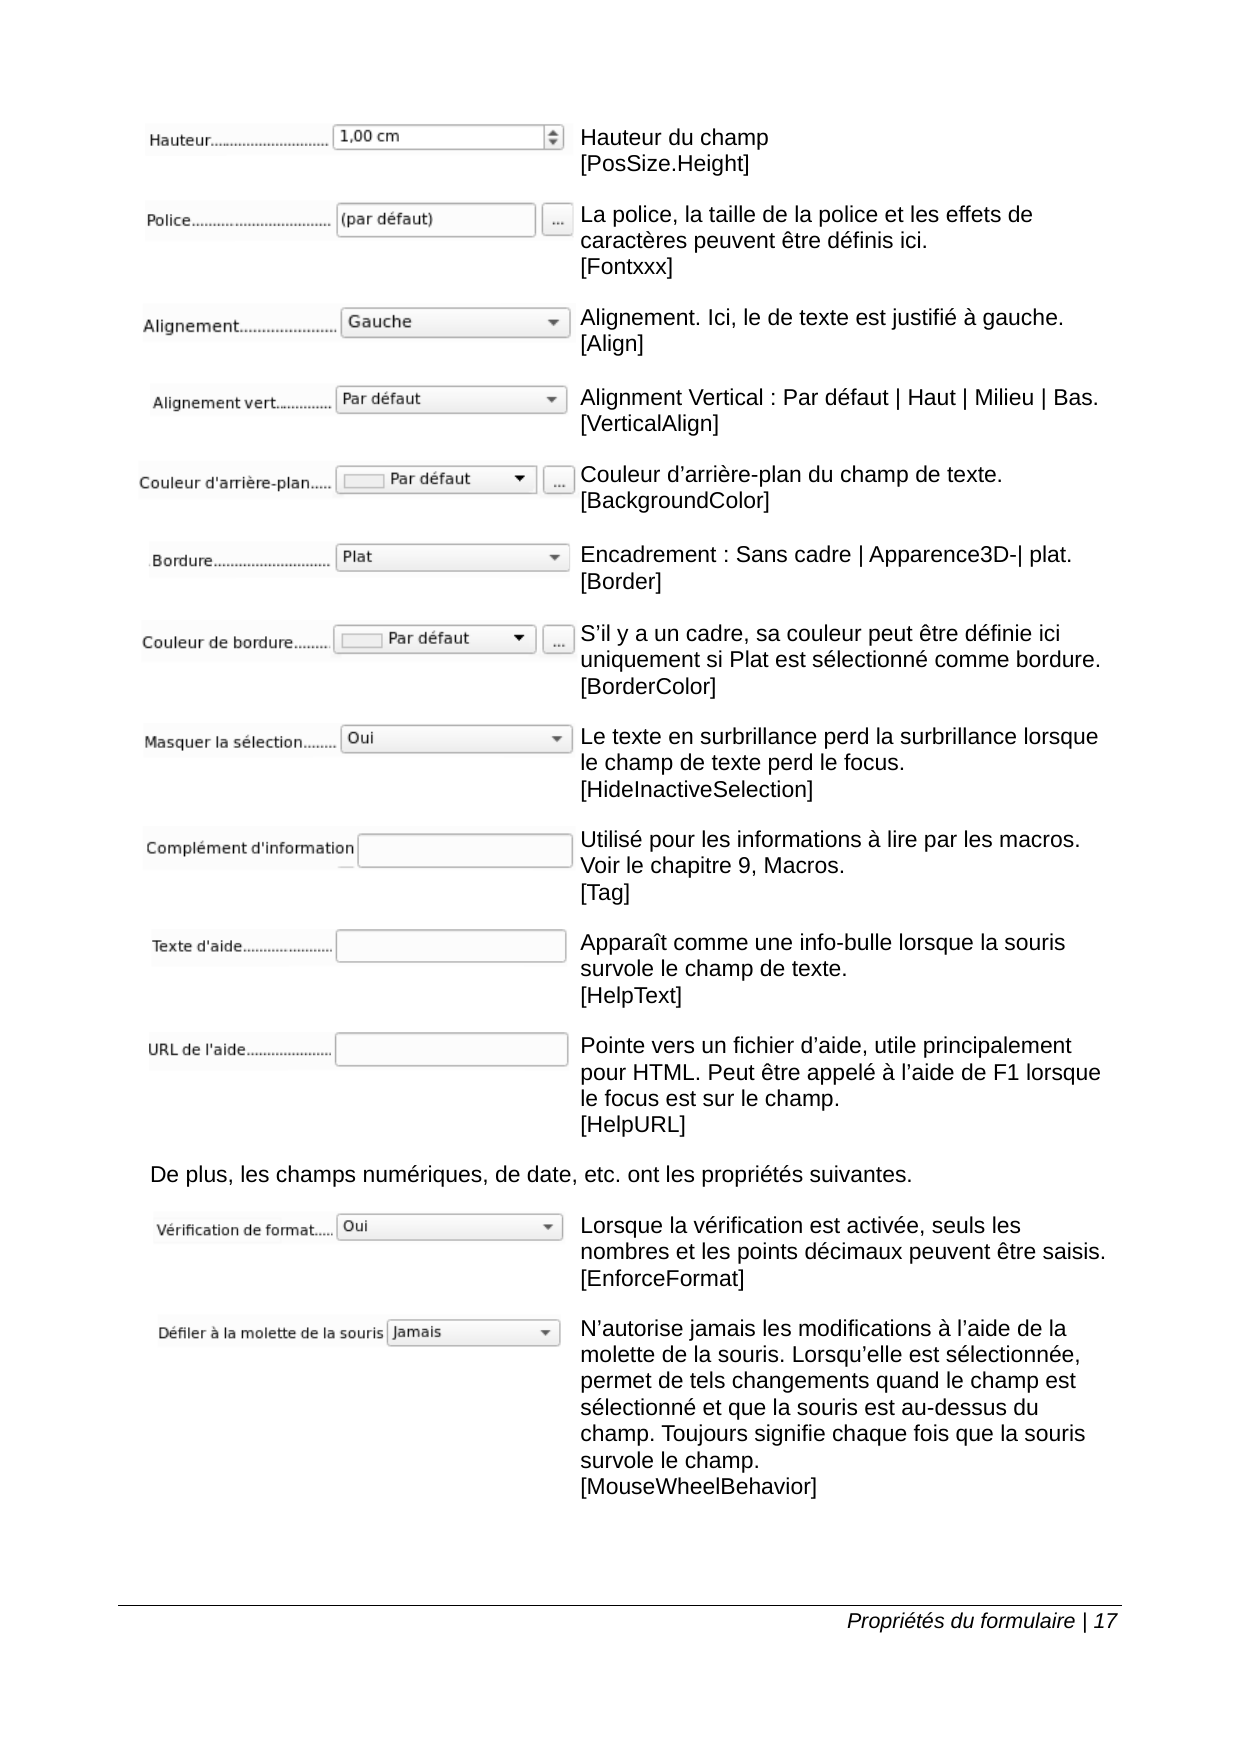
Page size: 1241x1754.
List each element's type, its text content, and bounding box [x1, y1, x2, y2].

table_cell [144, 242, 574, 298]
table_cell [144, 923, 574, 1026]
table_cell [144, 195, 574, 200]
table_cell Alignement. Ici, le de texte est justifié à gauche. [Align] [575, 298, 1121, 378]
table_cell Alignment Vertical : Par défaut | Haut | Milieu | Bas. [VerticalAlign] [575, 378, 1121, 455]
table_cell De plus, les champs numériques, de date, etc. ont les propriétés suivantes. [144, 1156, 1121, 1206]
table_cell [144, 1309, 574, 1517]
table_cell Pointe vers un fichier d’aide, utile principalement pour HTML. Peut être appelé à l’aide de F1 lorsque le focus est sur le champ. [HelpURL] [575, 1026, 1121, 1156]
table_cell Couleur d’arrière-plan du champ de texte. [BackgroundColor] [575, 455, 1121, 536]
table_cell [144, 871, 574, 923]
table_cell La police, la taille de la police et les effets de caractères peuvent être définis ici. [Fontxxx] [575, 195, 1121, 298]
table_cell N’autorise jamais les modifications à l’aide de la molette de la souris. Lorsqu’elle est sélectionnée, permet de tels changements quand le champ est sélectionné et que la souris est au-dessus du champ. Toujours signifie chaque fois que la souris survole le champ. [MouseWheelBehavior] [575, 1309, 1121, 1517]
table_cell [144, 614, 574, 620]
table_cell [144, 455, 574, 460]
table_cell S’il y a un cadre, sa couleur peut être définie ici uniquement si Plat est sélectionné comme bordure. [BorderColor] [575, 614, 1121, 717]
table_cell [144, 1206, 574, 1309]
table_cell Le texte en surbrillance perd la surbrillance lorsque le champ de texte perd le focus. [HideInactiveSelection] [575, 717, 1121, 820]
table_cell [144, 298, 574, 303]
table_cell [144, 820, 574, 826]
table_cell [144, 156, 574, 195]
table_cell [144, 717, 574, 723]
table_cell [144, 758, 574, 820]
table_cell Lorsque la vérification est activée, seuls les nombres et les points décimaux peuvent être saisis. [EnforceFormat] [575, 1206, 1121, 1309]
table_cell [144, 500, 574, 536]
table_cell Encadrement : Sans cadre | Apparence3D-| plat. [Border] [575, 536, 1121, 614]
table_cell [144, 1026, 574, 1156]
table_cell [144, 343, 574, 378]
table_cell Apparaît comme une info-bulle lorsque la souris survole le champ de texte. [HelpText] [575, 923, 1121, 1026]
table_cell Utilisé pour les informations à lire par les macros. Voir le chapitre 9, Macros. [Tag] [575, 820, 1121, 923]
table_cell [144, 378, 574, 455]
table_cell [144, 118, 574, 123]
table_cell [144, 536, 574, 614]
table_cell Hauteur du champ [PosSize.Height] [575, 118, 1121, 195]
table_cell [144, 663, 574, 717]
